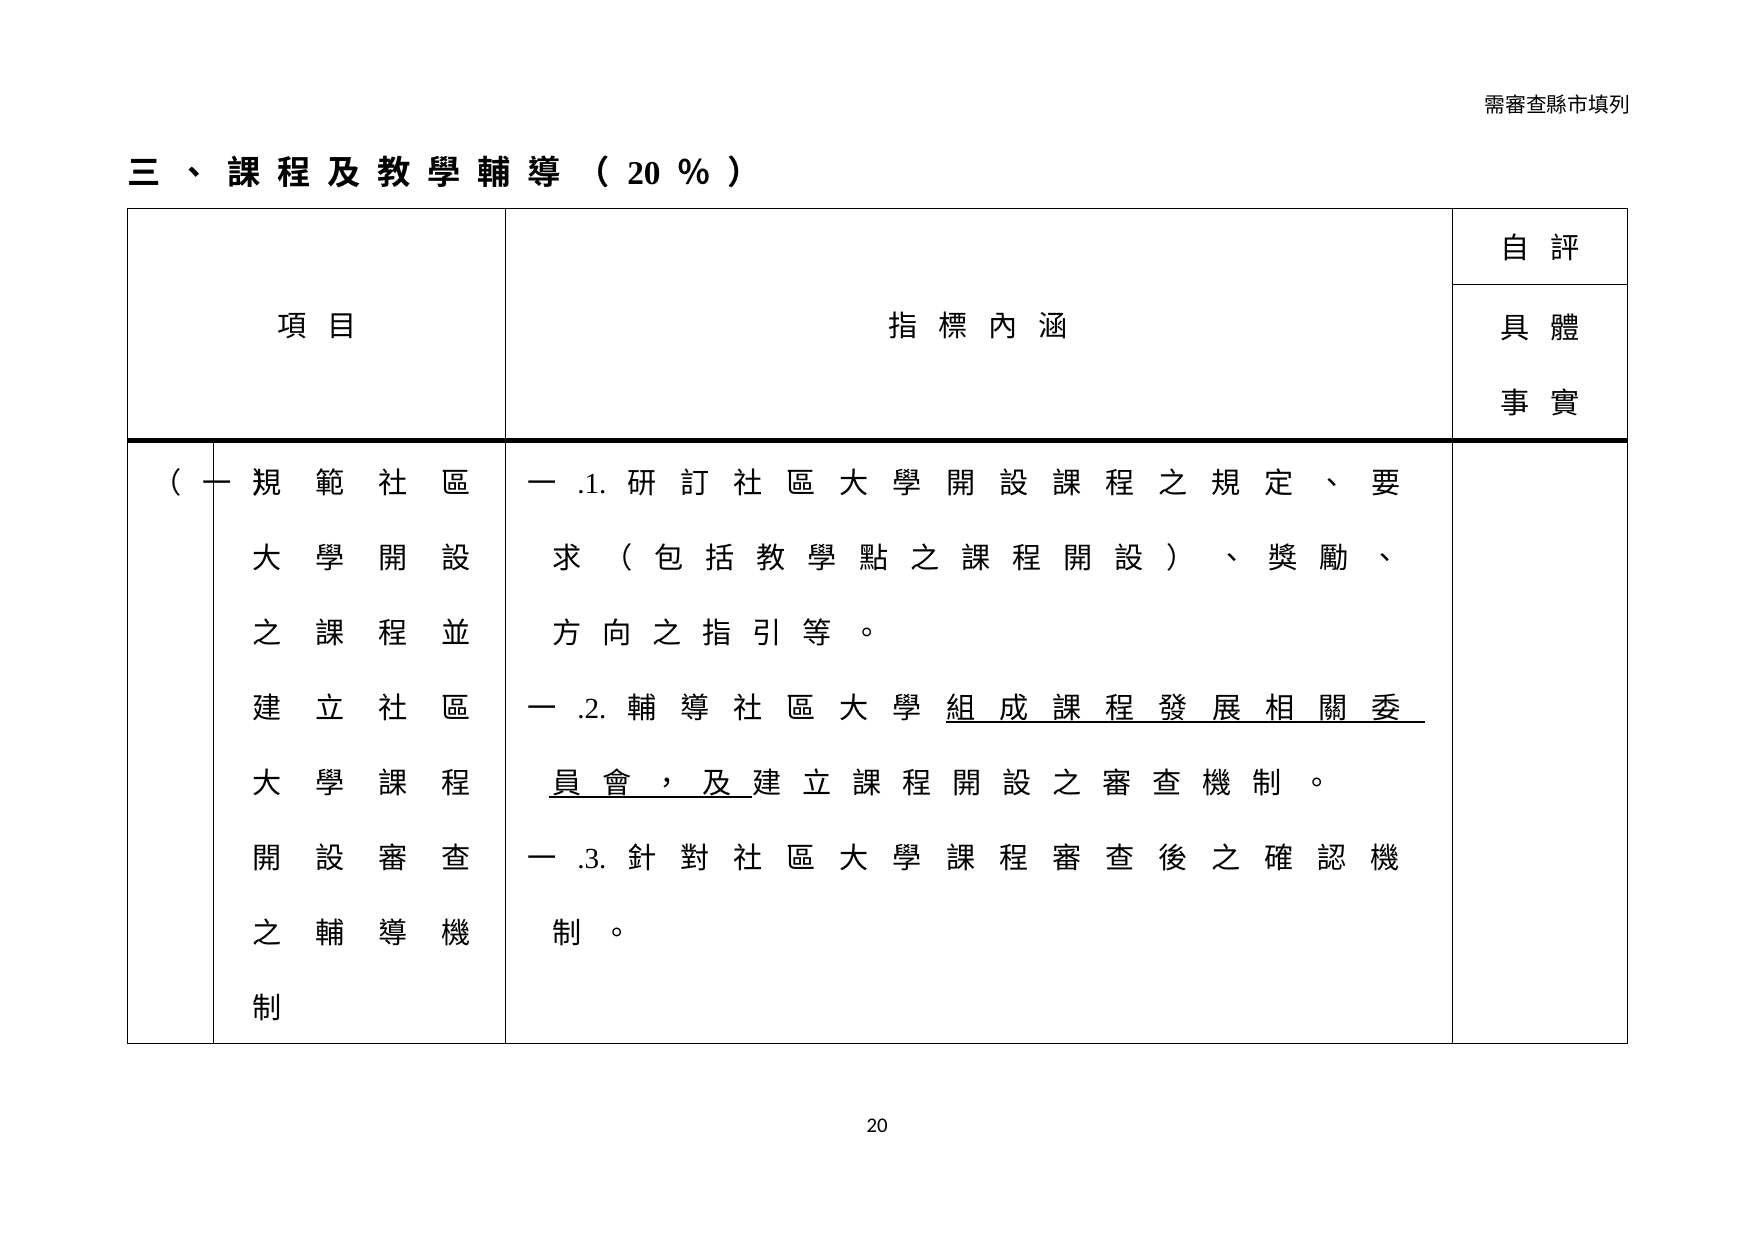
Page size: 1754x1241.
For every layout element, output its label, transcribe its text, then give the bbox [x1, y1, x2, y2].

table_cell [128, 443, 213, 1043]
table_cell 規範社區大學開設之課程並建立社區大學課程開設審查之輔導機制 [214, 443, 505, 1043]
table_header 項目 [128, 209, 505, 438]
table_cell 研訂社區大學開設課程之規定、要求（包括教學點之課程開設）、獎勵、方向之指引等。 輔導社區大學組成課程發展相關委員會，及建立課程開設之審查機制。 針對社區大學課程審查後之確認機制。 [506, 443, 1452, 1043]
table_cell [1453, 443, 1627, 1043]
table_cell 具體事實 [1453, 285, 1627, 438]
table_header 自評 [1453, 209, 1627, 284]
table_header 指標內涵 [506, 209, 1452, 438]
text 三、課程及教學輔導（20％） [127, 133, 1627, 208]
